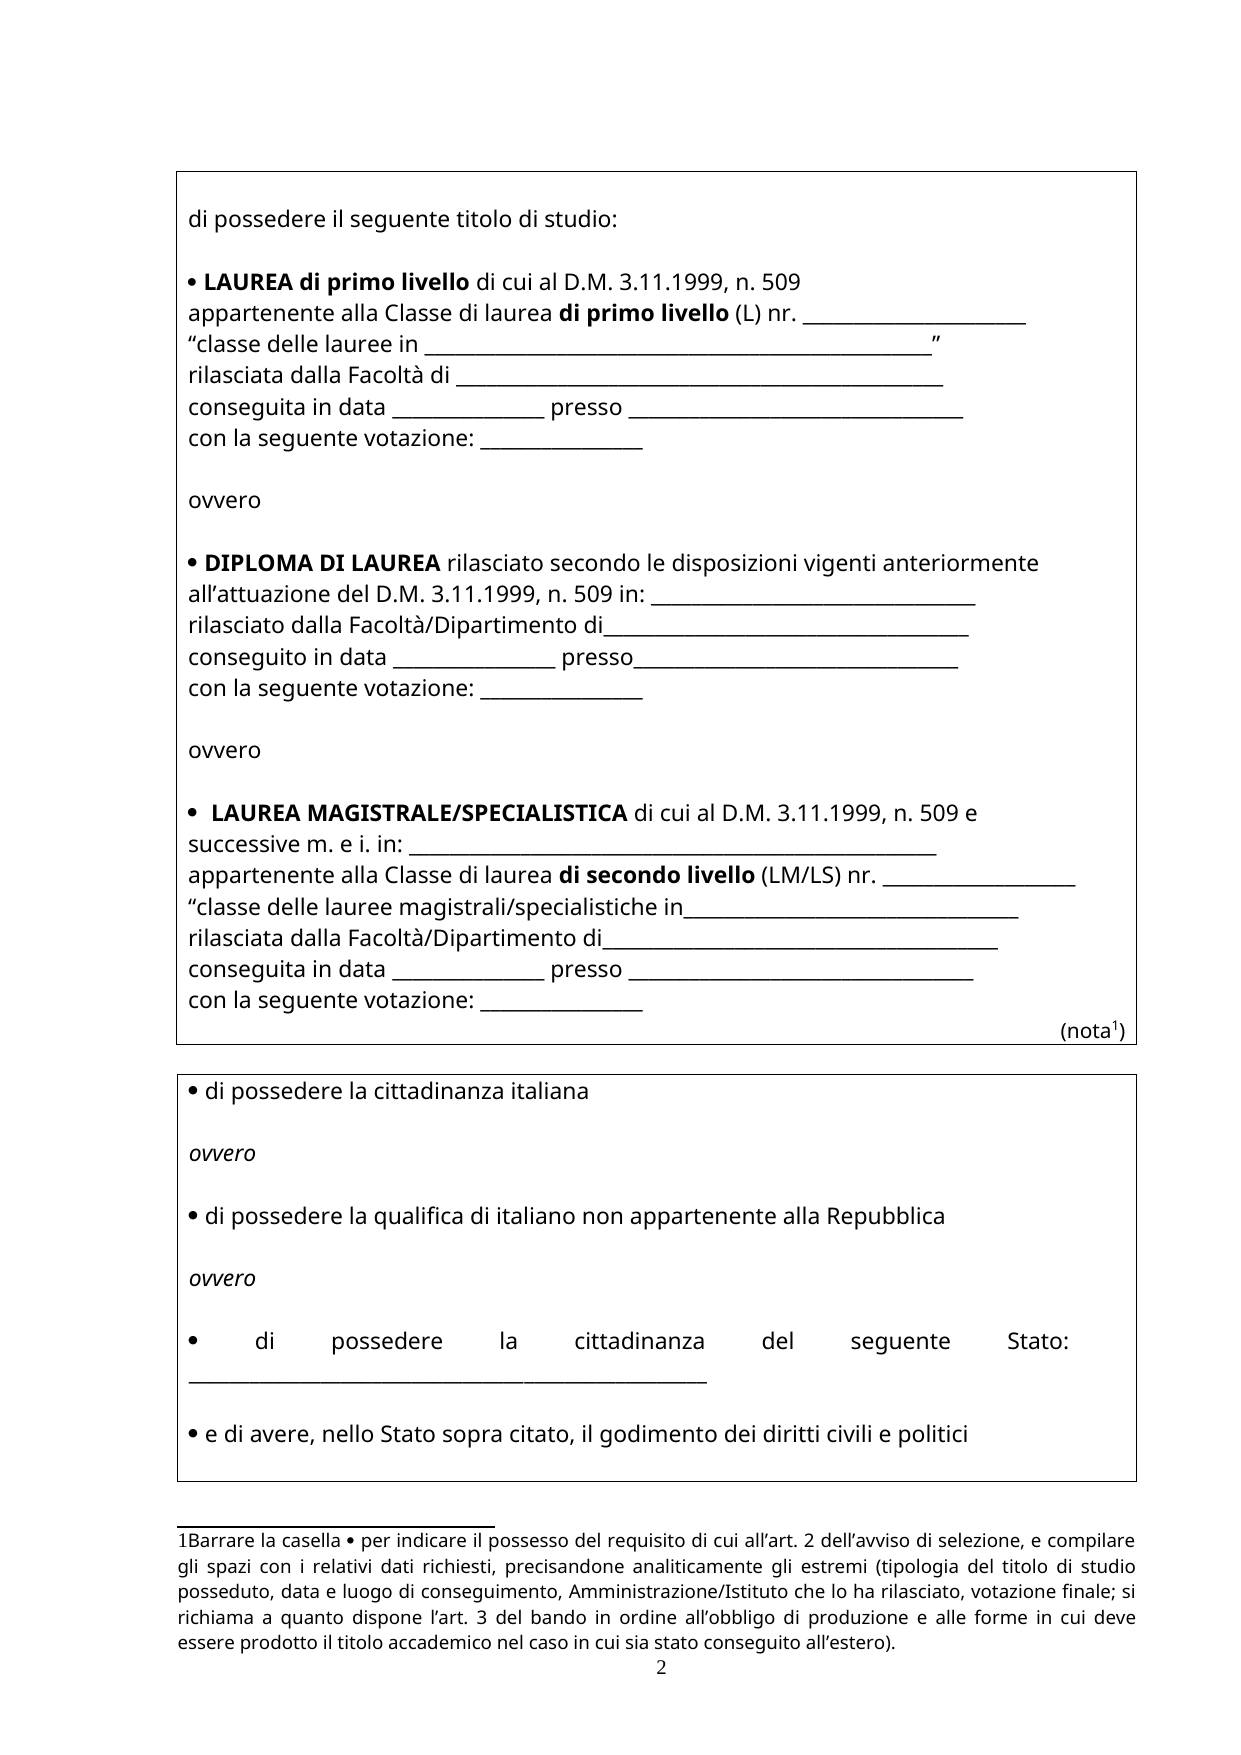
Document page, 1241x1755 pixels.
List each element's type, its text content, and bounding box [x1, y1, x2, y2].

table_header di possedere il seguente titolo di studio:  LAUREA di primo livello di cui al D.M. 3.11.1999, n. 509 appartenente alla Classe di laurea di primo livello (L) nr. ______________________ “classe delle lauree in __________________________________________________” rilasciata dalla Facoltà di ________________________________________________ conseguita in data _______________ presso _________________________________ con la seguente votazione: ________________ ovvero  DIPLOMA DI LAUREA rilasciato secondo le disposizioni vigenti anteriormente all’attuazione del D.M. 3.11.1999, n. 509 in: ________________________________ rilasciato dalla Facoltà/Dipartimento di____________________________________ conseguito in data ________________ presso________________________________ con la seguente votazione: ________________ ovvero LAUREA MAGISTRALE/SPECIALISTICA di cui al D.M. 3.11.1999, n. 509 e successive m. e i. in: ____________________________________________________ appartenente alla Classe di laurea di secondo livello (LM/LS) nr. ___________________ “classe delle lauree magistrali/specialistiche in_________________________________ rilasciata dalla Facoltà/Dipartimento di_______________________________________ conseguita in data _______________ presso __________________________________ con la seguente votazione: ________________ (nota) [177, 172, 1136, 1044]
table_header  di possedere la cittadinanza italiana ovvero  di possedere la qualifica di italiano non appartenente alla Repubblica ovvero  di possedere la cittadinanza del seguente Stato: ___________________________________________________  e di avere, nello Stato sopra citato, il godimento dei diritti civili e politici [178, 1075, 1136, 1481]
